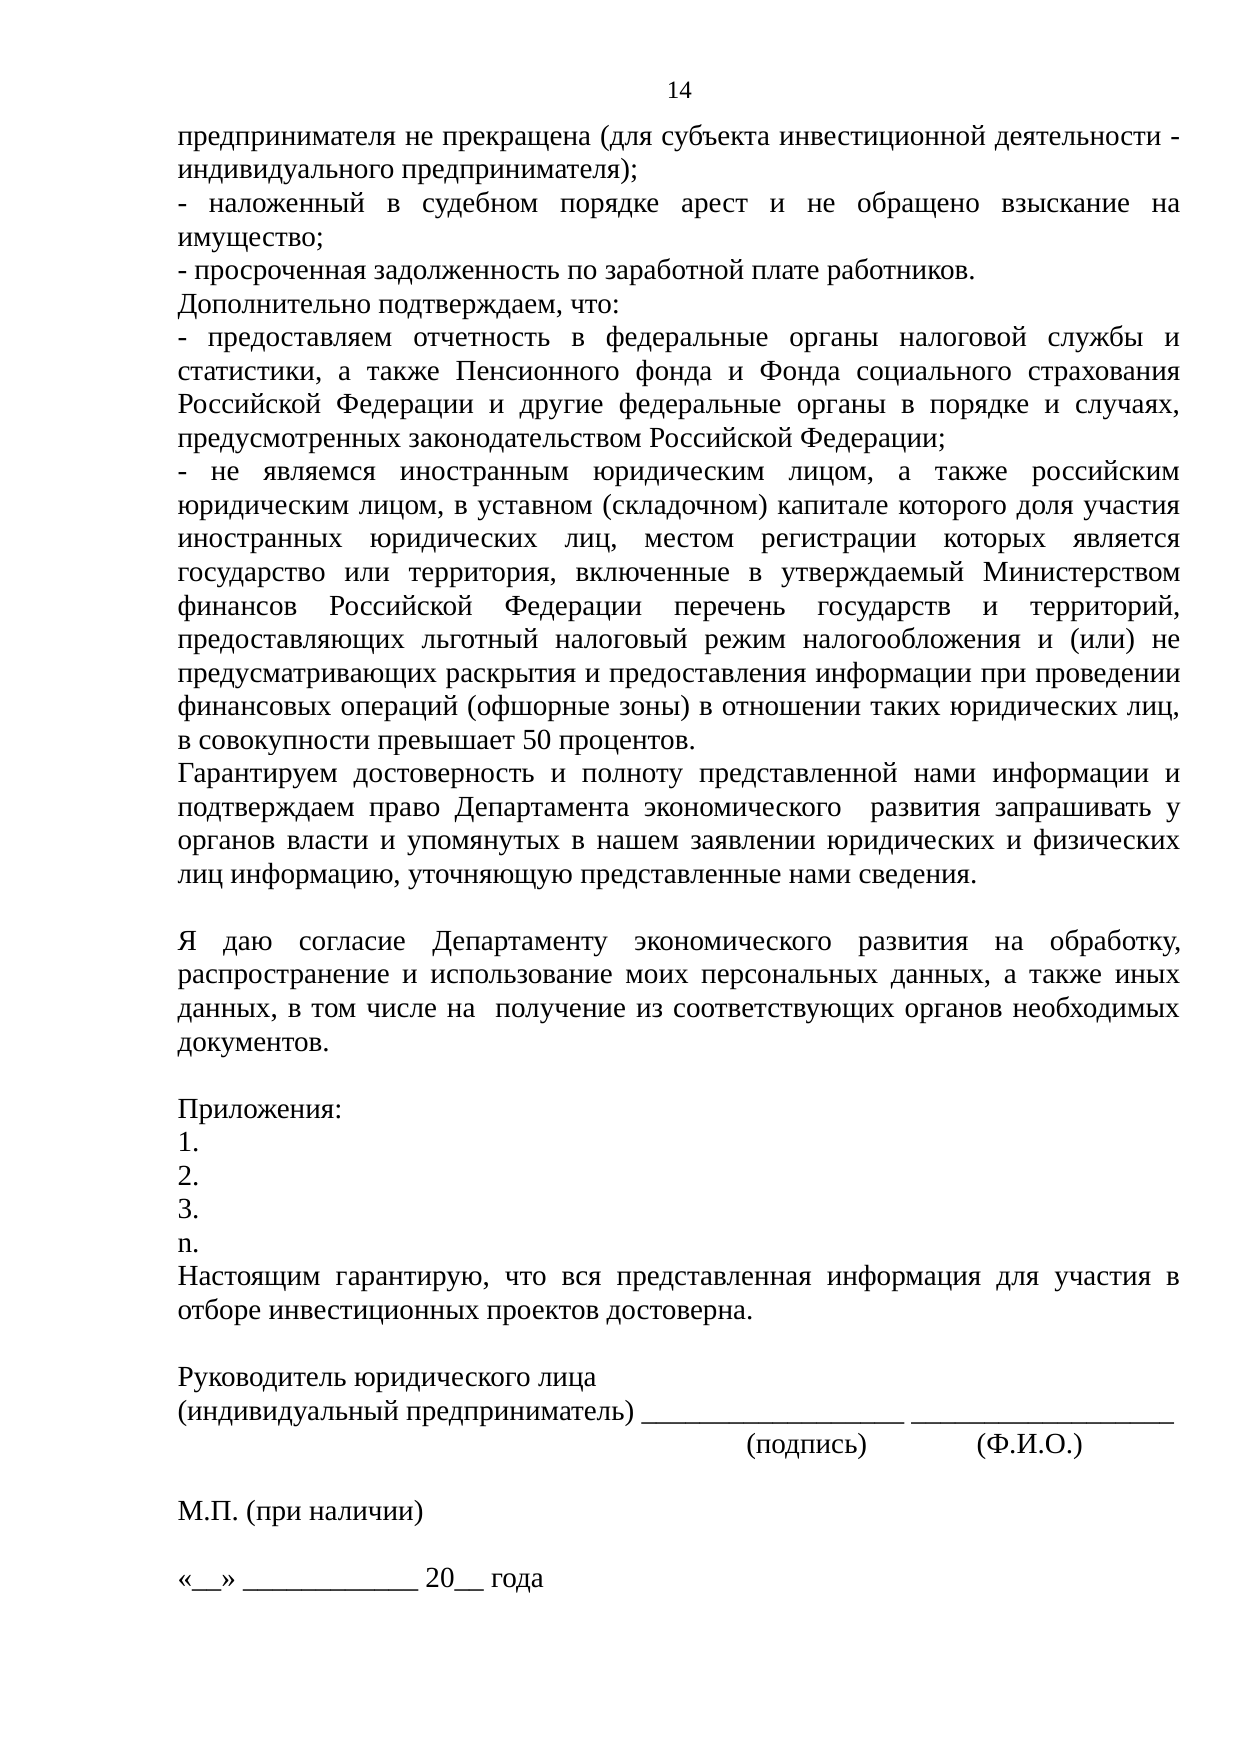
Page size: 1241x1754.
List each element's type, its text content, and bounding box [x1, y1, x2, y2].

text Настоящим гарантирую, что вся представленная информация для участия в отборе инвестиционных проектов достоверна. [177, 1258, 1181, 1326]
text М.П. (при наличии) [177, 1493, 1181, 1527]
text - наложенный в судебном порядке арест и не обращено взыскание на имущество; [177, 185, 1181, 252]
text Приложения: [177, 1091, 1181, 1124]
text - просроченная задолженность по заработной плате работников. [177, 252, 1181, 286]
text - предоставляем отчетность в федеральные органы налоговой службы и статистики, а также Пенсионного фонда и Фонда социального страхования Российской Федерации и другие федеральные органы в порядке и случаях, предусмотренных законодательством Российской Федерации; [177, 319, 1181, 453]
text Дополнительно подтверждаем, что: [177, 286, 1181, 319]
text (индивидуальный предприниматель) __________________ __________________ [177, 1393, 1181, 1426]
text - не являемся иностранным юридическим лицом, а также российским юридическим лицом, в уставном (складочном) капитале которого доля участия иностранных юридических лиц, местом регистрации которых является государство или территория, включенные в утверждаемый Министерством финансов Российской Федерации перечень государств и территорий, предоставляющих льготный налоговый режим налогообложения и (или) не предусматривающих раскрытия и предоставления информации при проведении финансовых операций (офшорные зоны) в отношении таких юридических лиц, в совокупности превышает 50 процентов. [177, 453, 1181, 755]
text 3. [177, 1191, 1181, 1225]
text (подпись) (Ф.И.О.) [177, 1426, 1181, 1460]
text 2. [177, 1158, 1181, 1191]
text 1. [177, 1124, 1181, 1158]
text n. [177, 1225, 1181, 1258]
text Гарантируем достоверность и полноту представленной нами информации и подтверждаем право Департамента экономического развития запрашивать у органов власти и упомянутых в нашем заявлении юридических и физических лиц информацию, уточняющую представленные нами сведения. [177, 755, 1181, 889]
text «__» ____________ 20__ года [177, 1560, 1181, 1594]
text Руководитель юридического лица [177, 1359, 1181, 1393]
text Я даю согласие Департаменту экономического развития на обработку, распространение и использование моих персональных данных, а также иных данных, в том числе на получение из соответствующих органов необходимых документов. [177, 923, 1181, 1057]
text предпринимателя не прекращена (для субъекта инвестиционной деятельности - индивидуального предпринимателя); [177, 118, 1181, 185]
